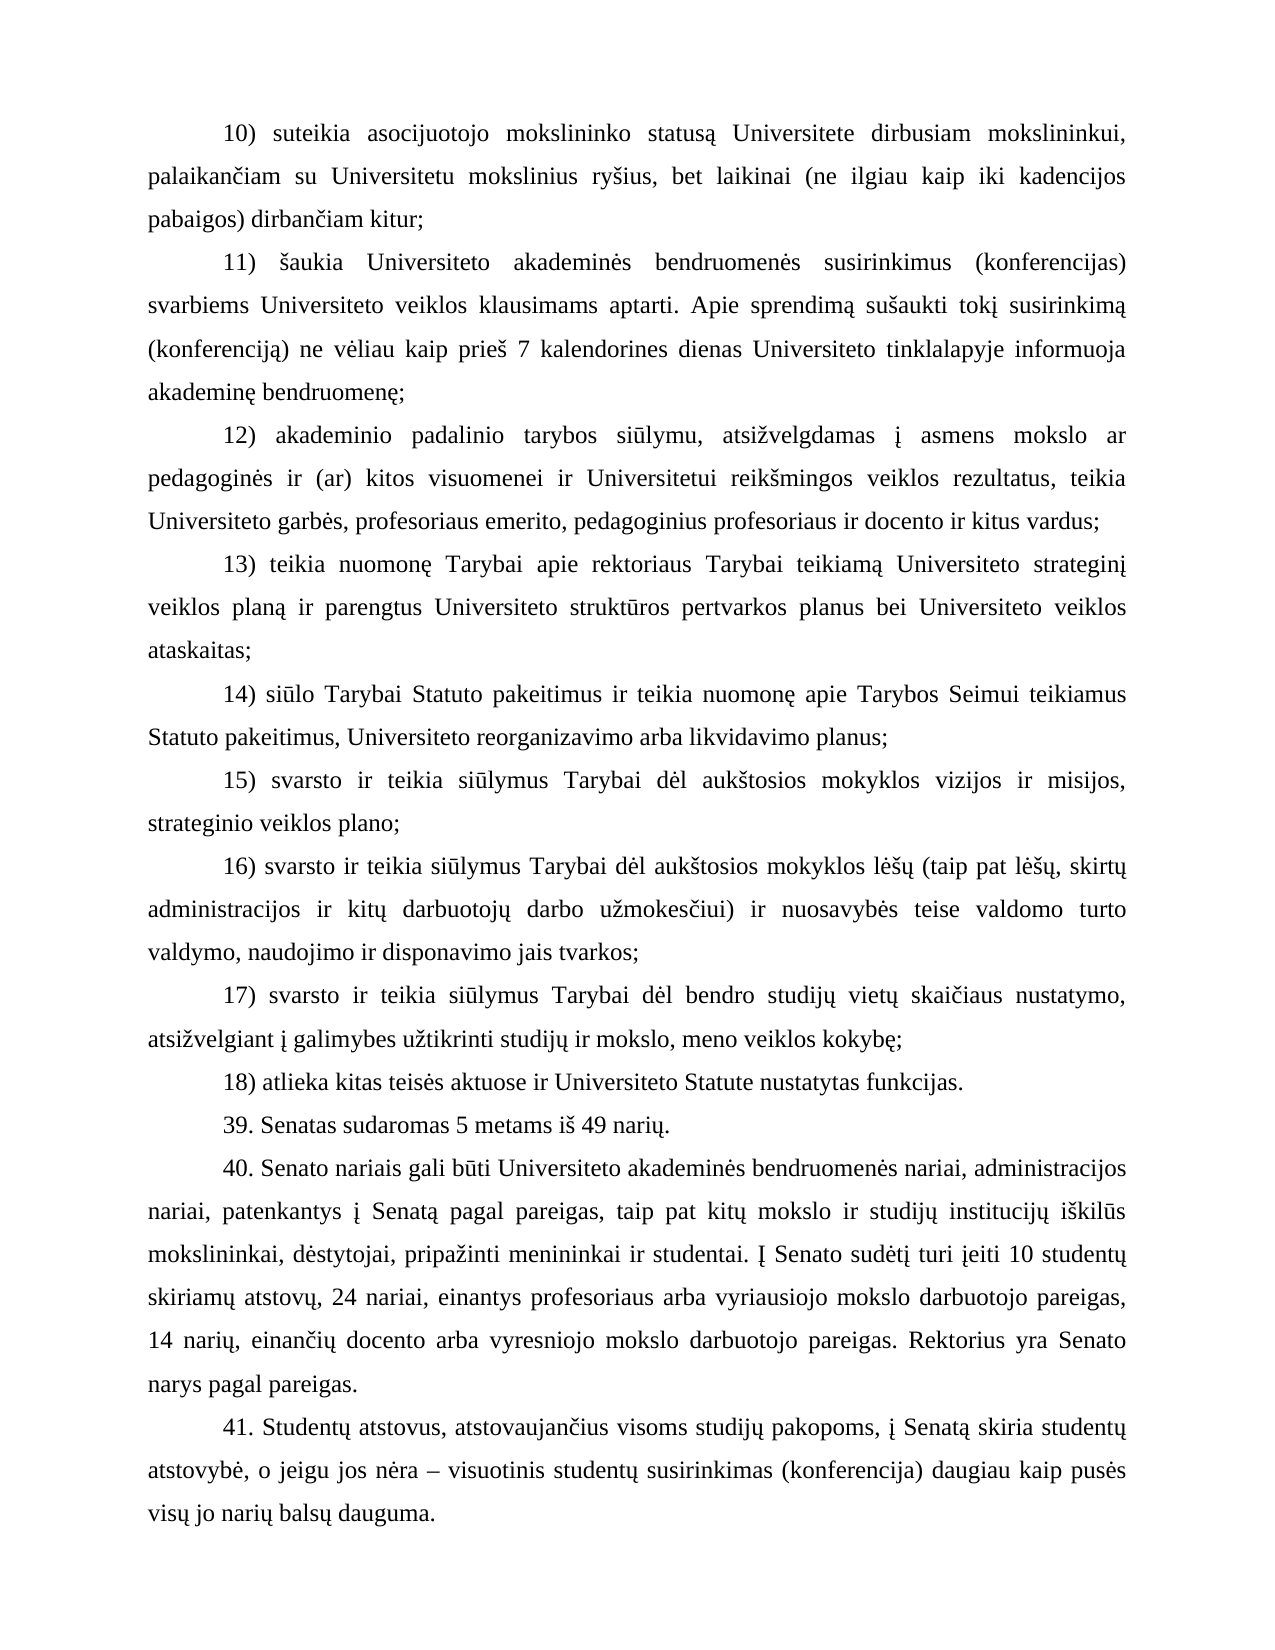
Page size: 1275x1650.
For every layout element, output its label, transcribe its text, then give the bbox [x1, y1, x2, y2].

text 18) atlieka kitas teisės aktuose ir Universiteto Statute nustatytas funkcijas. [148, 1067, 1127, 1096]
text 39. Senatas sudaromas 5 metams iš 49 narių. [148, 1110, 1127, 1139]
text 12) akademinio padalinio tarybos siūlymu, atsižvelgdamas į asmens mokslo ar pedagoginės ir (ar) kitos visuomenei ir Universitetui reikšmingos veiklos rezultatus, teikia Universiteto garbės, profesoriaus emerito, pedagoginius profesoriaus ir docento ir kitus vardus; [148, 420, 1127, 535]
text 14) siūlo Tarybai Statuto pakeitimus ir teikia nuomonę apie Tarybos Seimui teikiamus Statuto pakeitimus, Universiteto reorganizavimo arba likvidavimo planus; [148, 679, 1127, 751]
text 10) suteikia asocijuotojo mokslininko statusą Universitete dirbusiam mokslininkui, palaikančiam su Universitetu mokslinius ryšius, bet laikinai (ne ilgiau kaip iki kadencijos pabaigos) dirbančiam kitur; [148, 118, 1127, 233]
text 13) teikia nuomonę Tarybai apie rektoriaus Tarybai teikiamą Universiteto strateginį veiklos planą ir parengtus Universiteto struktūros pertvarkos planus bei Universiteto veiklos ataskaitas; [148, 549, 1127, 664]
text 40. Senato nariais gali būti Universiteto akademinės bendruomenės nariai, administracijos nariai, patenkantys į Senatą pagal pareigas, taip pat kitų mokslo ir studijų institucijų iškilūs mokslininkai, dėstytojai, pripažinti menininkai ir studentai. Į Senato sudėtį turi įeiti 10 studentų skiriamų atstovų, 24 nariai, einantys profesoriaus arba vyriausiojo mokslo darbuotojo pareigas, 14 narių, einančių docento arba vyresniojo mokslo darbuotojo pareigas. Rektorius yra Senato narys pagal pareigas. [148, 1153, 1127, 1397]
text 17) svarsto ir teikia siūlymus Tarybai dėl bendro studijų vietų skaičiaus nustatymo, atsižvelgiant į galimybes užtikrinti studijų ir mokslo, meno veiklos kokybę; [148, 981, 1127, 1052]
text 15) svarsto ir teikia siūlymus Tarybai dėl aukštosios mokyklos vizijos ir misijos, strateginio veiklos plano; [148, 765, 1127, 837]
text 16) svarsto ir teikia siūlymus Tarybai dėl aukštosios mokyklos lėšų (taip pat lėšų, skirtų administracijos ir kitų darbuotojų darbo užmokesčiui) ir nuosavybės teise valdomo turto valdymo, naudojimo ir disponavimo jais tvarkos; [148, 851, 1127, 966]
text 41. Studentų atstovus, atstovaujančius visoms studijų pakopoms, į Senatą skiria studentų atstovybė, o jeigu jos nėra – visuotinis studentų susirinkimas (konferencija) daugiau kaip pusės visų jo narių balsų dauguma. [148, 1412, 1127, 1527]
text 11) šaukia Universiteto akademinės bendruomenės susirinkimus (konferencijas) svarbiems Universiteto veiklos klausimams aptarti. Apie sprendimą sušaukti tokį susirinkimą (konferenciją) ne vėliau kaip prieš 7 kalendorines dienas Universiteto tinklalapyje informuoja akademinę bendruomenę; [148, 247, 1127, 406]
